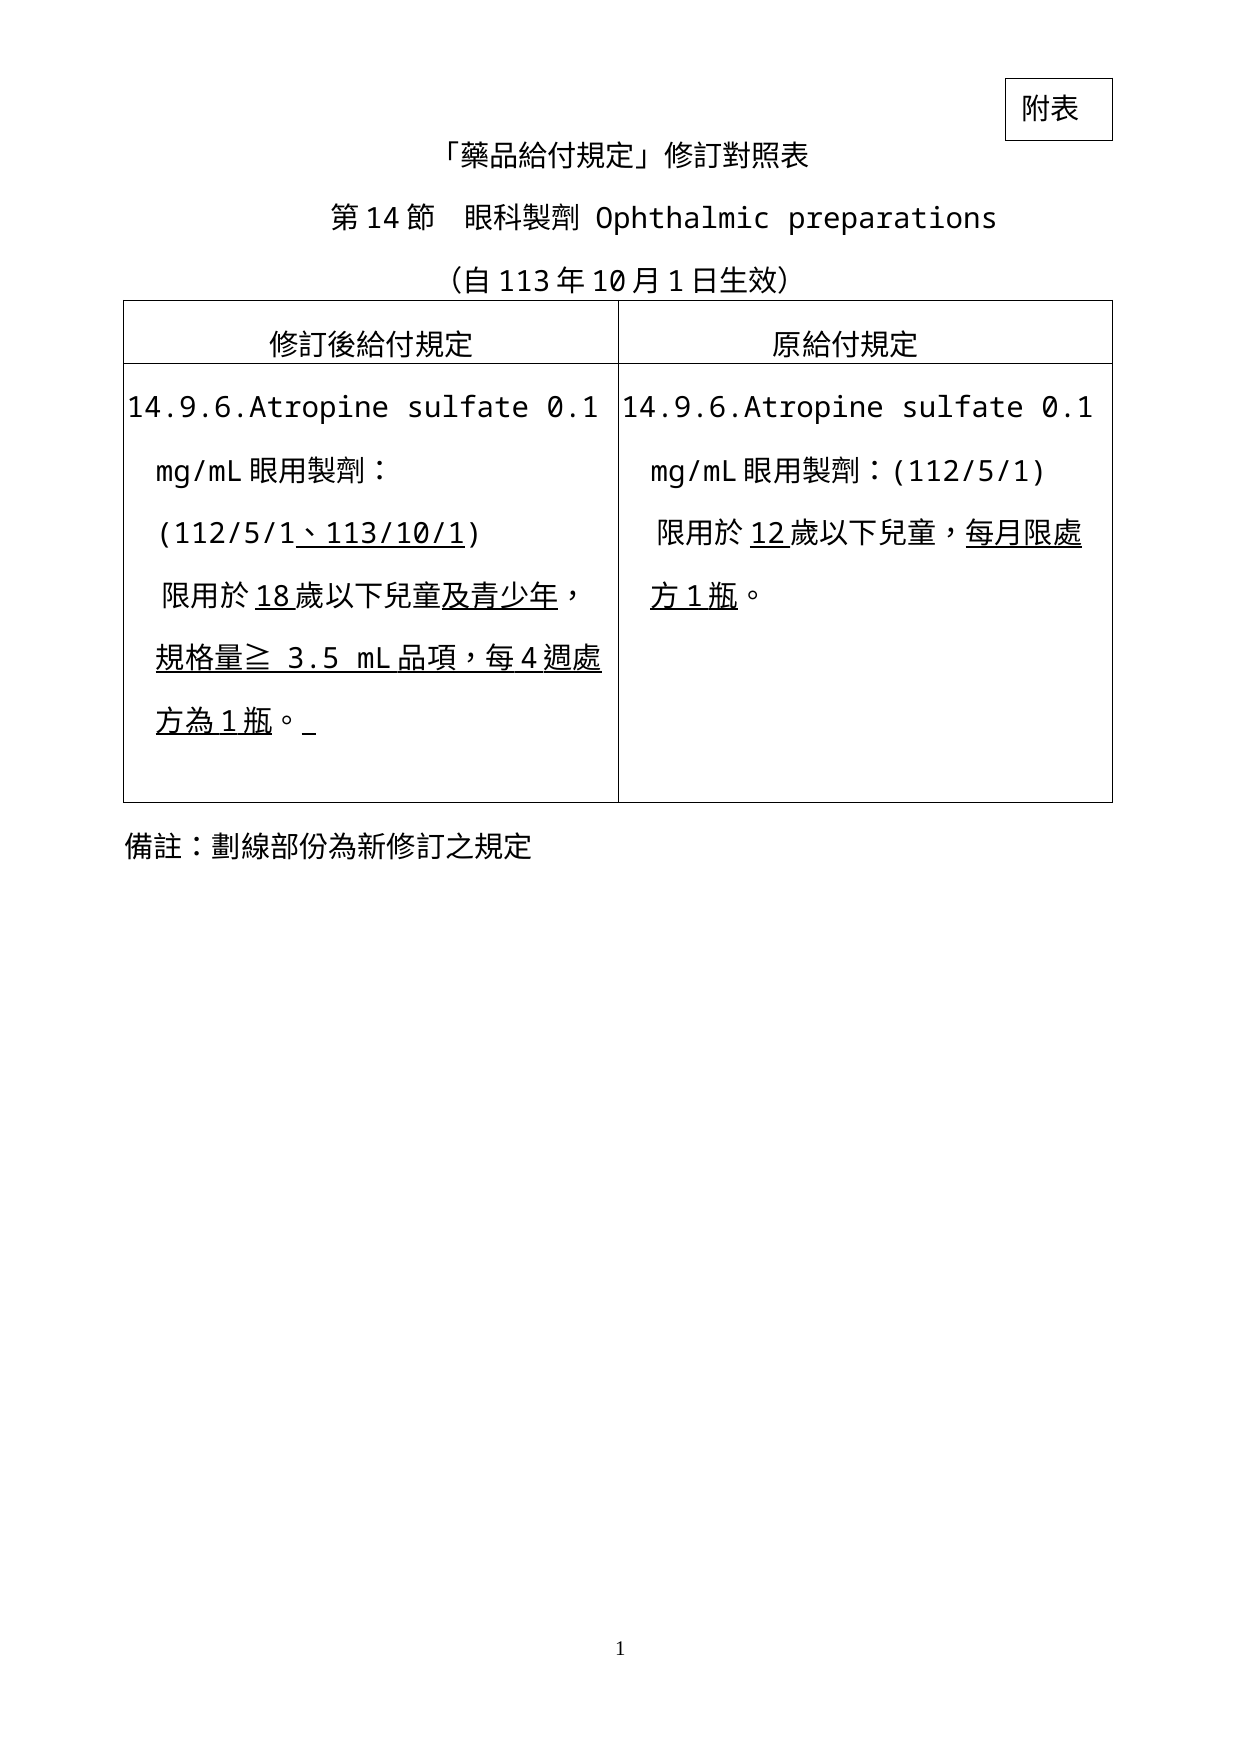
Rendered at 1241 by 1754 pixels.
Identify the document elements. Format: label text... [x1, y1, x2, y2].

table_cell 14.9.6.Atropine sulfate 0.1 mg/mL眼用製劑：(112/5/1、113/10/1) 限用於18歲以下兒童及青少年，規格量≧ 3.5 mL品項，每4週處方為1瓶。 [124, 364, 618, 802]
text （自113年10月1日生效） [124, 237, 1116, 300]
text 附表 [1021, 86, 1097, 128]
text 第14節 眼科製劑 Ophthalmic preparations [212, 175, 1116, 237]
text 「藥品給付規定」修訂對照表 [1006, 79, 1112, 140]
text 「藥品給付規定」修訂對照表 [124, 112, 1116, 175]
text 備註：劃線部份為新修訂之規定 [124, 803, 1116, 865]
table_cell 14.9.6.Atropine sulfate 0.1 mg/mL眼用製劑：(112/5/1) 限用於12歲以下兒童，每月限處方1瓶。 [619, 364, 1112, 802]
table_header 原給付規定 [619, 301, 1112, 363]
table_header 修訂後給付規定 [124, 301, 618, 363]
